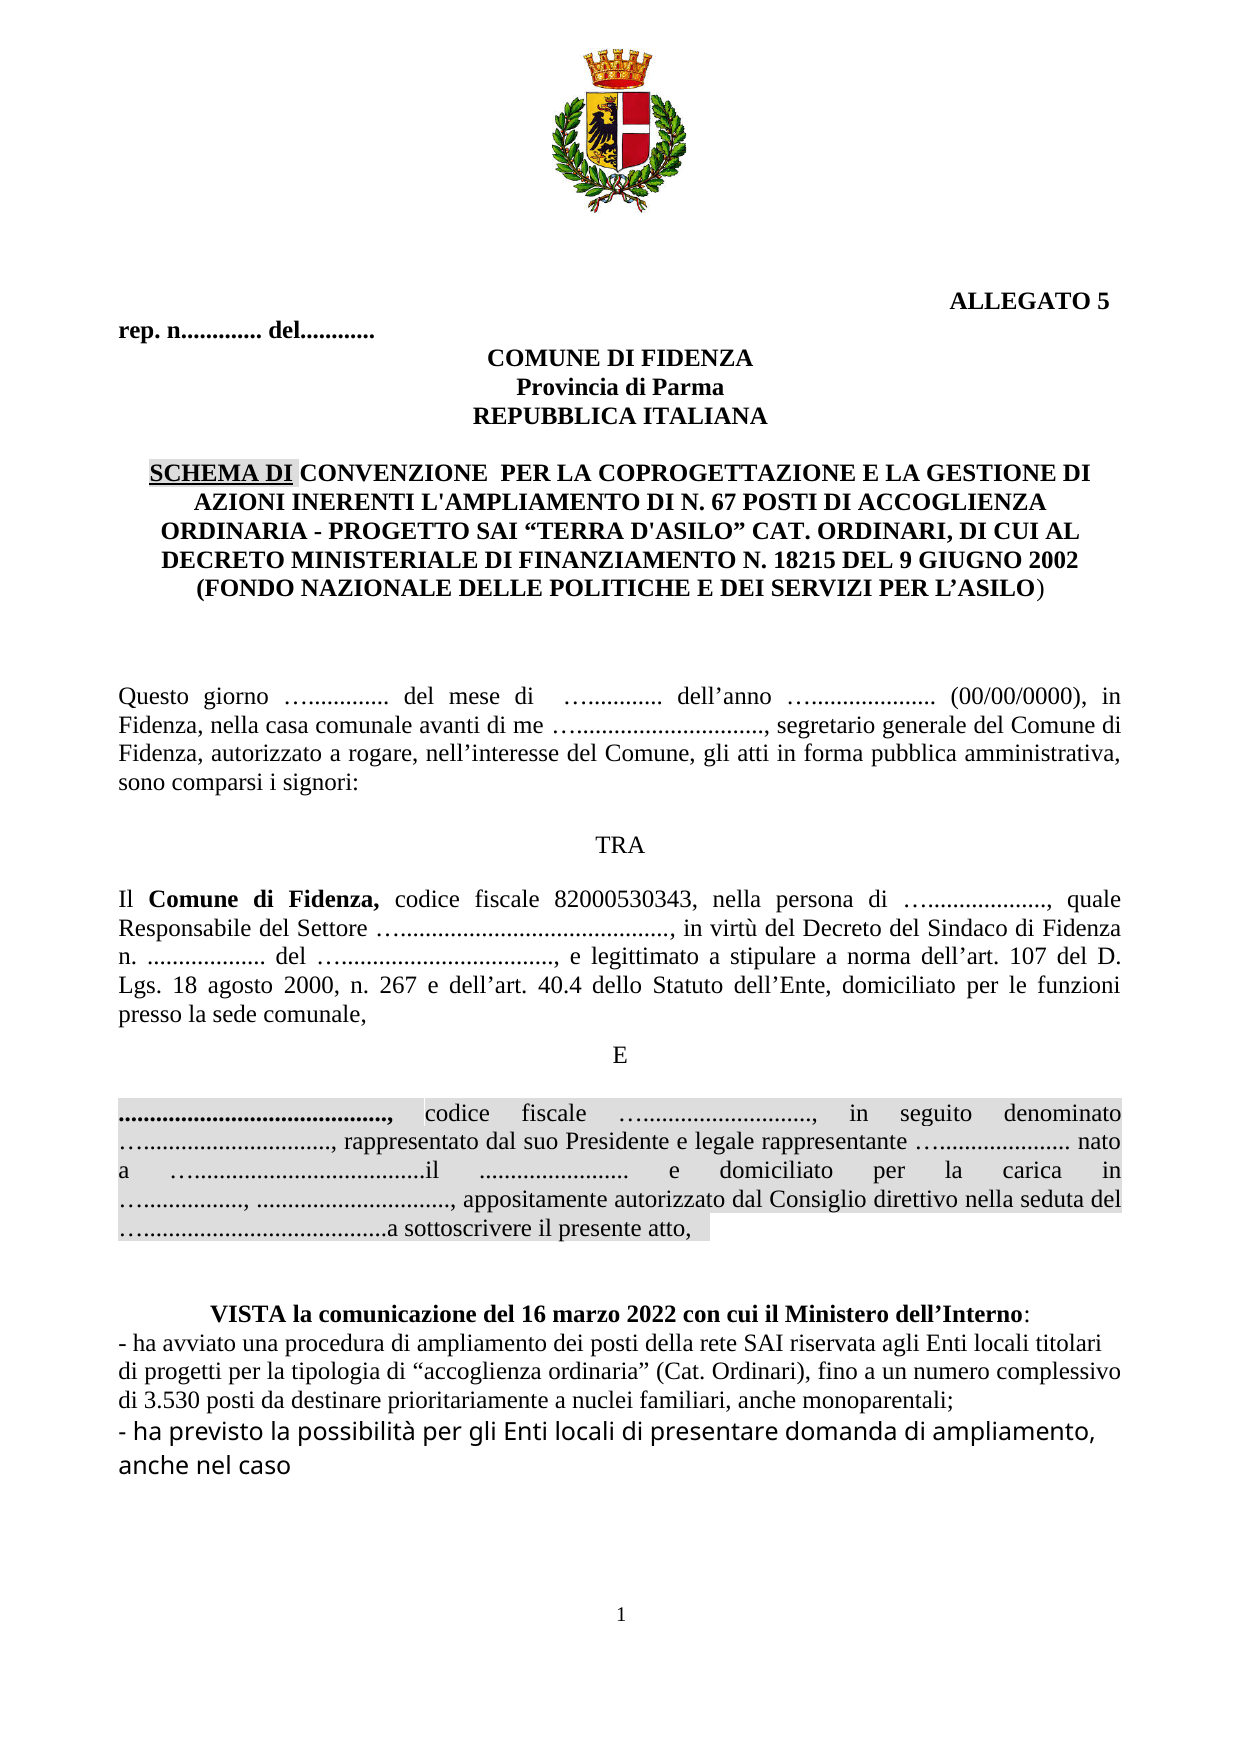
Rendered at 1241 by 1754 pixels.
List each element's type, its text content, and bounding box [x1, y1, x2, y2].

text VISTA la comunicazione del 16 marzo 2022 con cui il Ministero dell’Interno: [118, 1299, 1122, 1328]
text E [118, 1040, 1122, 1069]
picture [551, 48, 687, 213]
text TRA [118, 808, 1122, 859]
text ALLEGATO 5 [118, 286, 1122, 315]
subtitle Questo giorno …............. del mese di …............ dell’anno ….................... (00/00/0000), in Fidenza, nella casa comunale avanti di me ….............................., segretario generale del Comune di Fidenza, autorizzato a rogare, nell’interesse del Comune, gli atti in forma pubblica amministrativa, sono comparsi i signori: [118, 681, 1122, 796]
subtitle Il Comune di Fidenza, codice fiscale 82000530343, nella persona di …..................., quale Responsabile del Settore …..........................................., in virtù del Decreto del Sindaco di Fidenza n. ................... del ….................................., e legittimato a stipulare a norma dell’art. 107 del D. Lgs. 18 agosto 2000, n. 267 e dell’art. 40.4 dello Statuto dell’Ente, domiciliato per le funzioni presso la sede comunale, [118, 884, 1122, 1028]
text - ha previsto la possibilità per gli Enti locali di presentare domanda di ampliamento, anche nel caso [118, 1414, 1122, 1482]
text COMUNE DI FIDENZA [118, 343, 1122, 372]
text SCHEMA DI CONVENZIONE PER LA COPROGETTAZIONE E LA GESTIONE DI AZIONI INERENTI L'AMPLIAMENTO DI N. 67 POSTI DI ACCOGLIENZA ORDINARIA - PROGETTO SAI “TERRA D'ASILO” CAT. ORDINARI, DI CUI AL DECRETO MINISTERIALE DI FINANZIAMENTO N. 18215 DEL 9 GIUGNO 2002 (FONDO NAZIONALE DELLE POLITICHE E DEI SERVIZI PER L’ASILO) [118, 458, 1122, 602]
text ..........................................., codice fiscale …..........................., in seguito denominato ….............................., rappresentato dal suo Presidente e legale rappresentante …..................... nato a ….....................................il ........................ e domiciliato per la carica in …................, ..............................., appositamente autorizzato dal Consiglio direttivo nella seduta del ….......................................a sottoscrivere il presente atto, [118, 1098, 1122, 1241]
text - ha avviato una procedura di ampliamento dei posti della rete SAI riservata agli Enti locali titolari [118, 1328, 1122, 1356]
text Provincia di Parma [118, 372, 1122, 401]
text REPUBBLICA ITALIANA [118, 401, 1122, 430]
text rep. n............. del............ [118, 315, 1122, 343]
text di progetti per la tipologia di “accoglienza ordinaria” (Cat. Ordinari), fino a un numero complessivo di 3.530 posti da destinare prioritariamente a nuclei familiari, anche monoparentali; [118, 1356, 1122, 1414]
